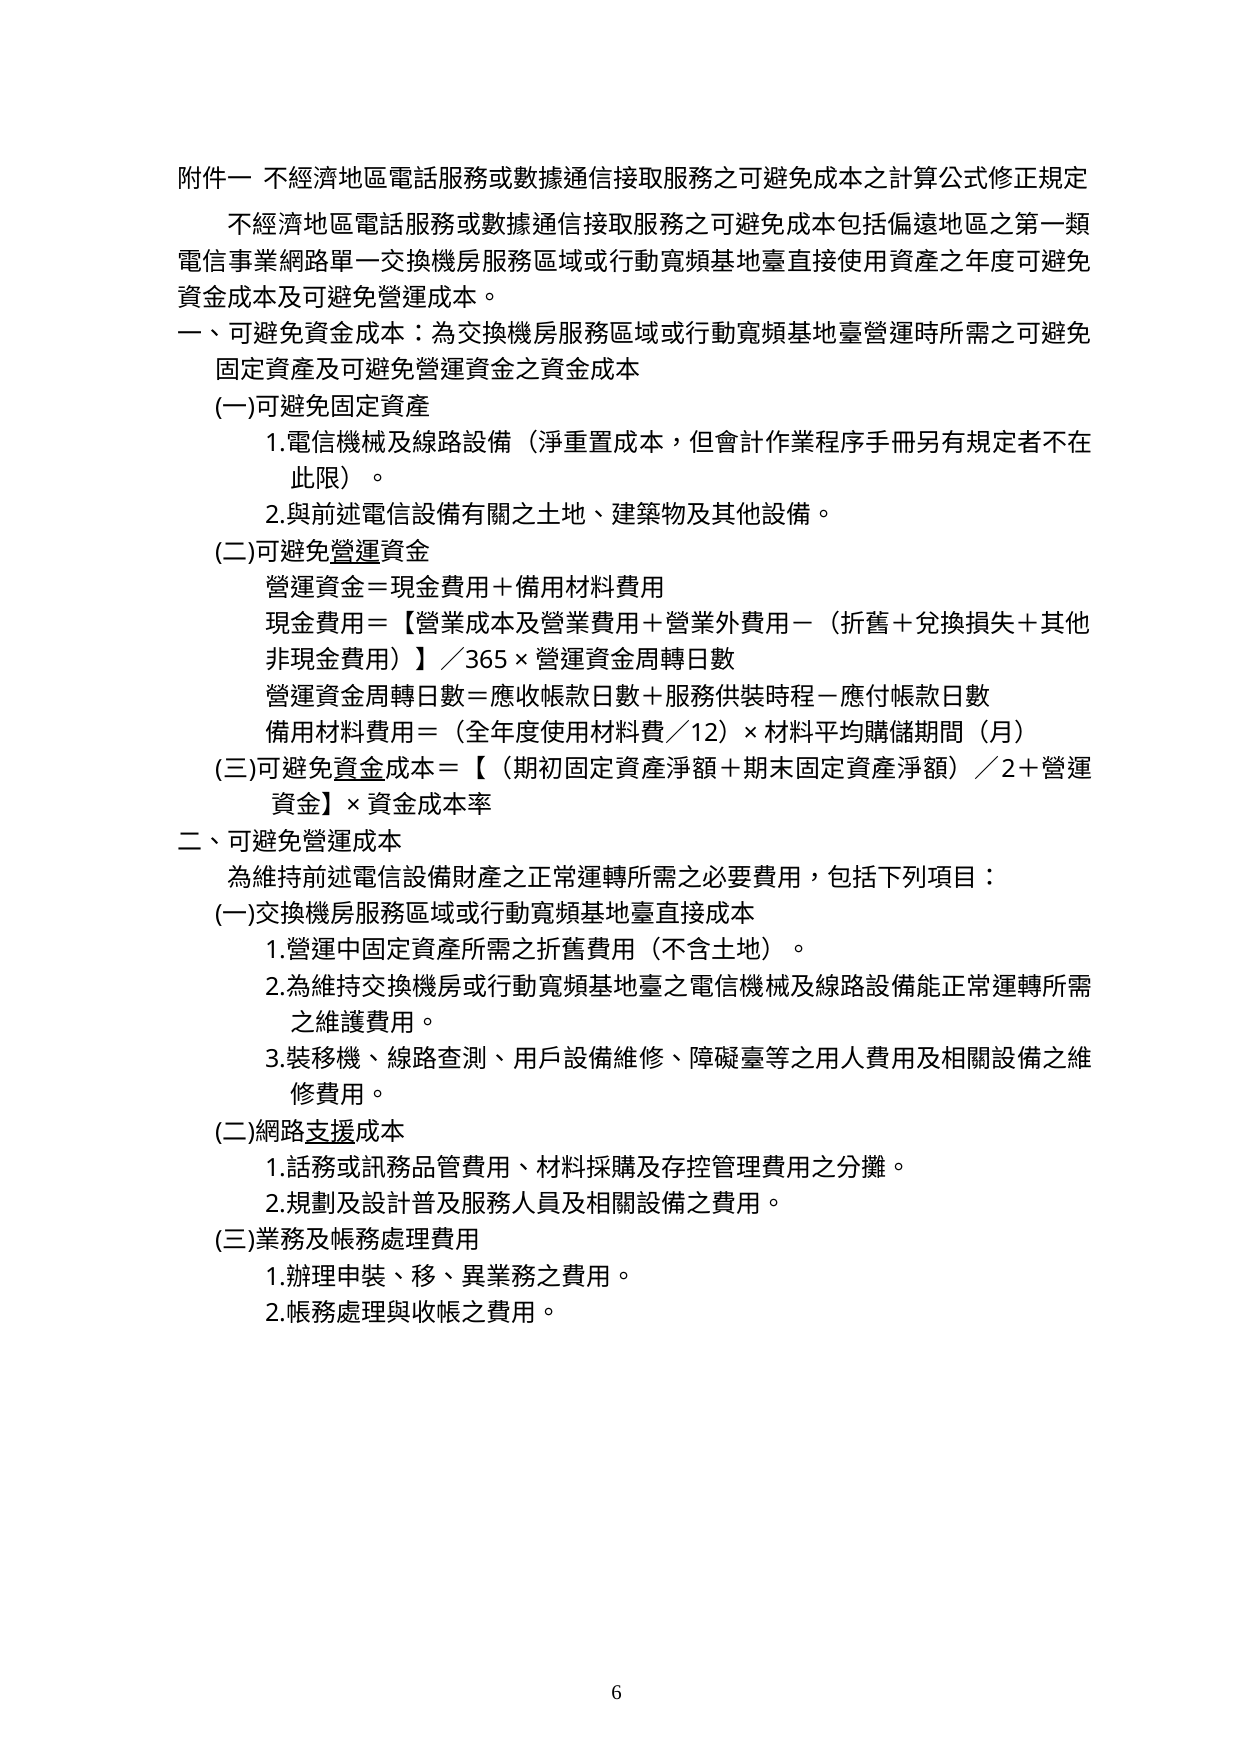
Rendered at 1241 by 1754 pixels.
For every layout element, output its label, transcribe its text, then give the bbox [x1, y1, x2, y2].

text 2.帳務處理與收帳之費用。 [265, 1292, 1092, 1328]
text 營運資金周轉日數＝應收帳款日數＋服務供裝時程－應付帳款日數 [265, 676, 1092, 712]
text 一、可避免資金成本：為交換機房服務區域或行動寬頻基地臺營運時所需之可避免固定資產及可避免營運資金之資金成本 [177, 313, 1092, 386]
text 現金費用＝【營業成本及營業費用＋營業外費用－（折舊＋兌換損失＋其他非現金費用）】／365 × 營運資金周轉日數 [265, 603, 1092, 676]
text 1.電信機械及線路設備（淨重置成本，但會計作業程序手冊另有規定者不在此限）。 [265, 422, 1092, 495]
text 不經濟地區電話服務或數據通信接取服務之可避免成本包括偏遠地區之第一類電信事業網路單一交換機房服務區域或行動寬頻基地臺直接使用資產之年度可避免資金成本及可避免營運成本。 [177, 205, 1092, 313]
text (三)業務及帳務處理費用 [215, 1220, 1092, 1256]
text 1.話務或訊務品管費用、材料採購及存控管理費用之分攤。 [265, 1147, 1092, 1183]
text 1.營運中固定資產所需之折舊費用（不含土地）。 [265, 930, 1092, 966]
text 備用材料費用＝（全年度使用材料費／12）× 材料平均購儲期間（月） [265, 712, 1092, 748]
text (二)可避免營運資金 [215, 531, 1092, 567]
text 為維持前述電信設備財產之正常運轉所需之必要費用，包括下列項目： [227, 857, 1092, 893]
text 3.裝移機、線路查測、用戶設備維修、障礙臺等之用人費用及相關設備之維修費用。 [265, 1038, 1092, 1111]
text 2.規劃及設計普及服務人員及相關設備之費用。 [265, 1183, 1092, 1220]
text 營運資金＝現金費用＋備用材料費用 [265, 567, 1092, 603]
text (三)可避免資金成本＝【（期初固定資產淨額＋期末固定資產淨額）／2＋營運資金】× 資金成本率 [215, 748, 1092, 821]
text 1.辦理申裝、移、異業務之費用。 [265, 1256, 1092, 1292]
text (一)可避免固定資產 [215, 386, 1092, 422]
text (一)交換機房服務區域或行動寬頻基地臺直接成本 [215, 893, 1092, 930]
text 二、可避免營運成本 [177, 821, 1092, 857]
text 2.為維持交換機房或行動寬頻基地臺之電信機械及線路設備能正常運轉所需之維護費用。 [265, 966, 1092, 1038]
text 附件一 不經濟地區電話服務或數據通信接取服務之可避免成本之計算公式修正規定 [177, 158, 1092, 194]
text (二)網路支援成本 [215, 1111, 1092, 1147]
text 2.與前述電信設備有關之土地、建築物及其他設備。 [265, 495, 1092, 531]
